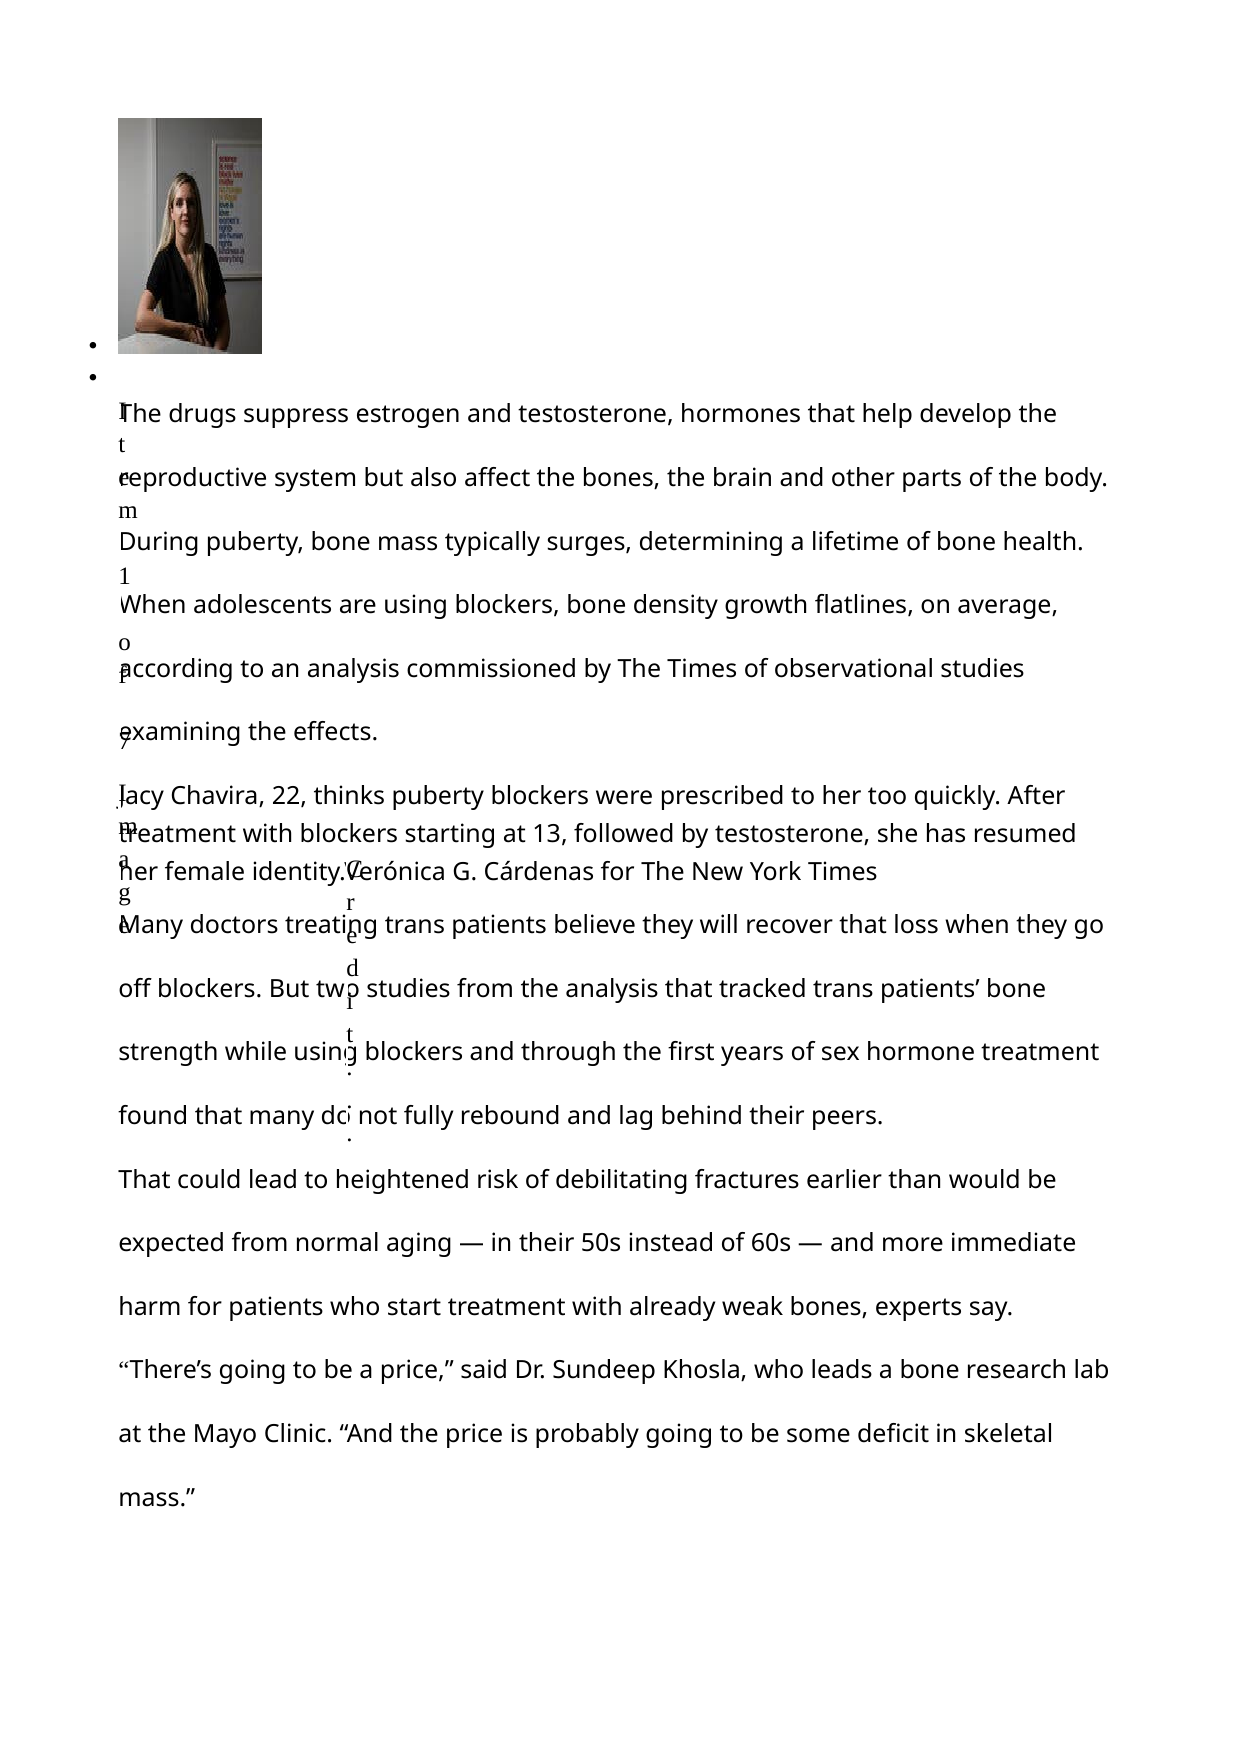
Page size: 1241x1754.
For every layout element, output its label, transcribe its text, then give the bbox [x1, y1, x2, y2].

text Many doctors treating trans patients believe they will recover that loss when they go off blockers. But two studies from the analysis that tracked trans patients’ bone strength while using blockers and through the first years of sex hormone treatment found that many do not fully rebound and lag behind their peers. [118, 907, 346, 1132]
text Jacy Chavira, 22, thinks puberty blockers were prescribed to her too quickly. After treatment with blockers starting at 13, followed by testosterone, she has resumed her female identity.Verónica G. Cárdenas for The New York Times [121, 778, 1122, 888]
picture [118, 118, 262, 354]
text During puberty, bone mass typically surges, determining a lifetime of bone health. When adolescents are using blockers, bone density growth flatlines, on average, according to an analysis commissioned by The Times of observational studies examining the effects. [121, 523, 1122, 748]
text “There’s going to be a price,” said Dr. Sundeep Khosla, who leads a bone research lab at the Mayo Clinic. “And the price is probably going to be some deficit in skeletal mass.” [118, 1352, 1122, 1513]
text The drugs suppress estrogen and testosterone, hormones that help develop the reproductive system but also affect the bones, the brain and other parts of the body. [121, 396, 1122, 493]
text That could lead to heightened risk of debilitating fractures earlier than would be expected from normal aging — in their 50s instead of 60s — and more immediate harm for patients who start treatment with already weak bones, experts say. [118, 1161, 1122, 1323]
text Many doctors treating trans patients believe they will recover that loss when they go off blockers. But two studies from the analysis that tracked trans patients’ bone strength while using blockers and through the first years of sex hormone treatment found that many do not fully rebound and lag behind their peers. [348, 907, 1122, 1132]
